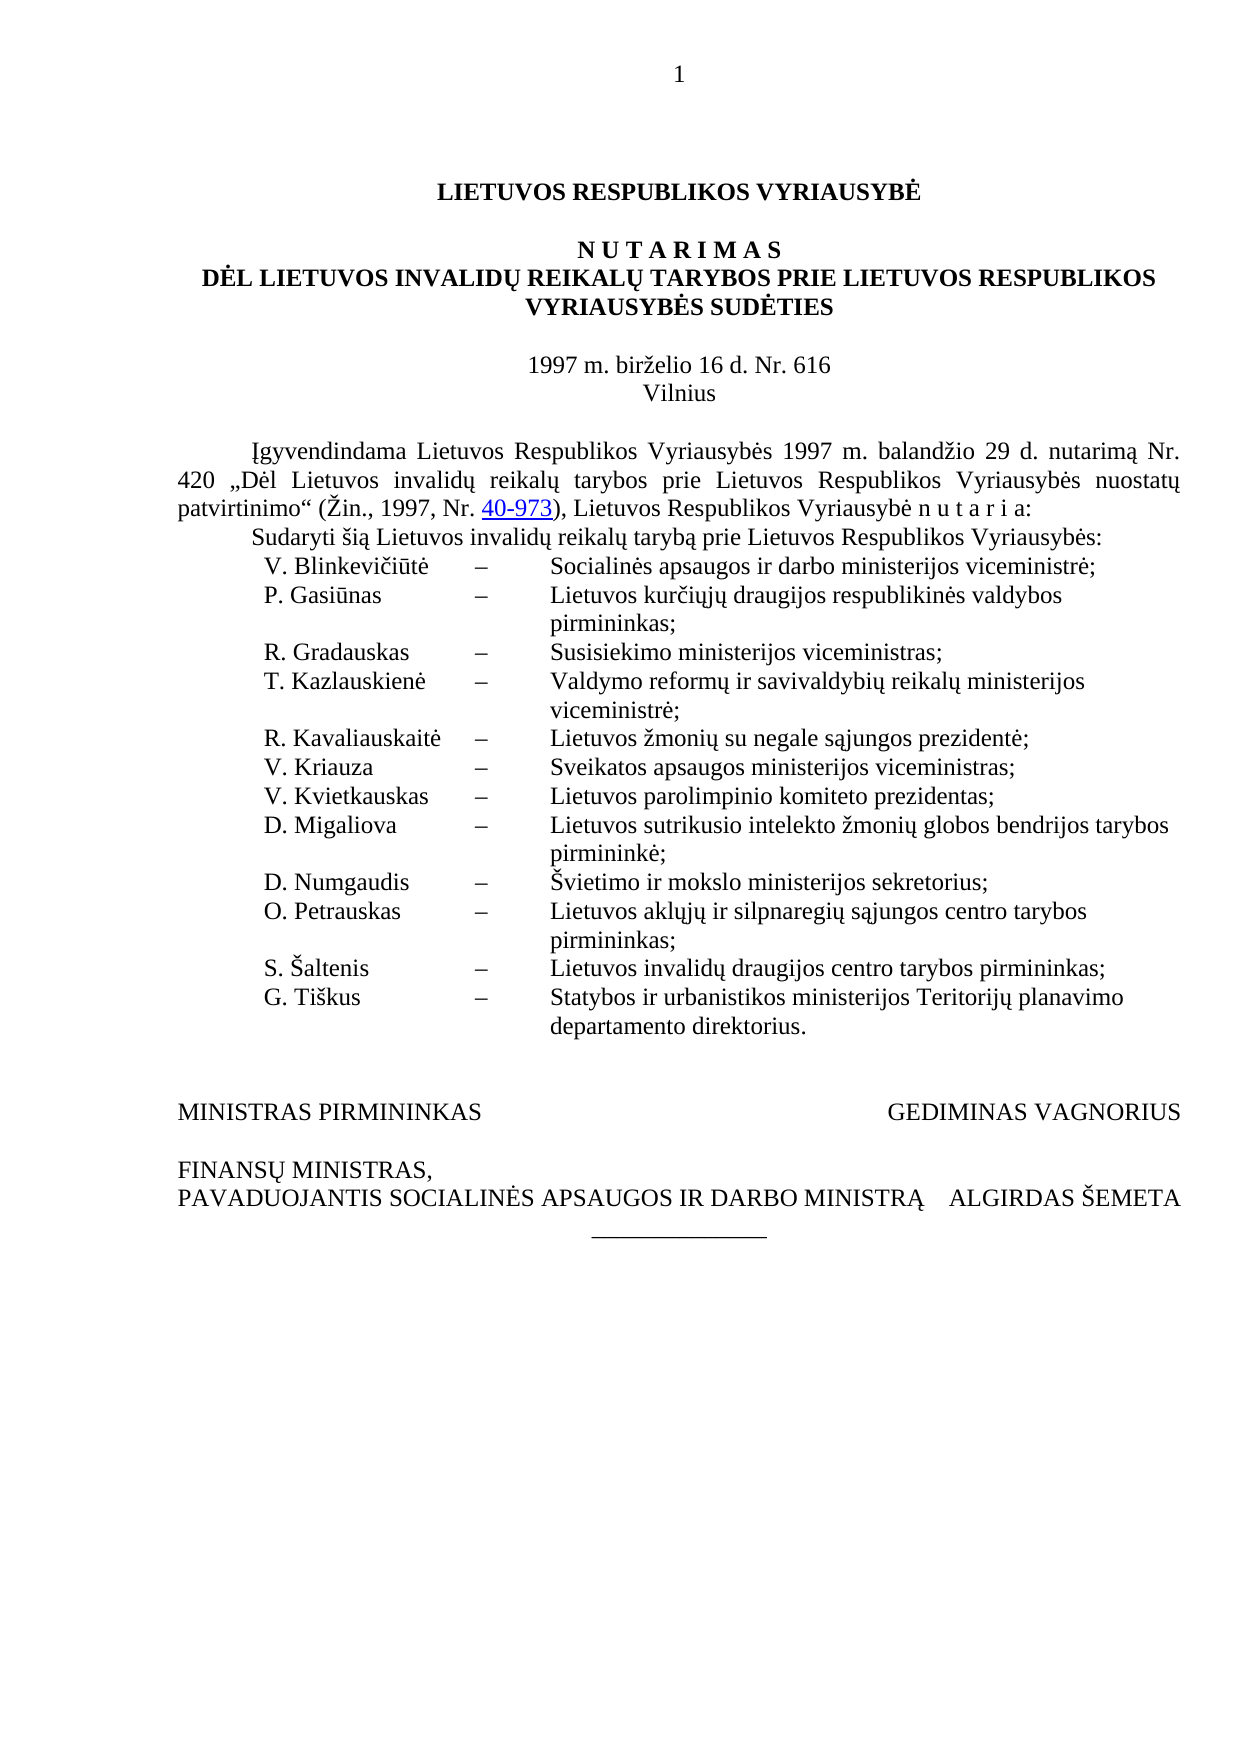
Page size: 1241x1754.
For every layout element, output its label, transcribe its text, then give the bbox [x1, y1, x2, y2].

text LIETUVOS RESPUBLIKOS VYRIAUSYBĖ [177, 177, 1181, 206]
table_cell Lietuvos aklųjų ir silpnaregių sąjungos centro tarybos pirmininkas; [539, 896, 1204, 953]
table_cell P. Gasiūnas [177, 580, 463, 637]
table_cell S. Šaltenis [177, 954, 463, 982]
text Vilnius [177, 378, 1181, 407]
table_cell – [464, 580, 538, 637]
table_header Socialinės apsaugos ir darbo ministerijos viceministrė; [539, 551, 1204, 580]
table_header V. Blinkevičiūtė [177, 551, 463, 580]
table_cell Valdymo reformų ir savivaldybių reikalų ministerijos viceministrė; [539, 666, 1204, 723]
table_header – [464, 551, 538, 580]
table_cell R. Gradauskas [177, 637, 463, 666]
text ______________ [177, 1212, 1181, 1241]
table_cell Statybos ir urbanistikos ministerijos Teritorijų planavimo departamento direktorius. [539, 982, 1204, 1040]
text N U T A R I M A S [177, 235, 1181, 263]
text 1997 m. birželio 16 d. Nr. 616 [177, 350, 1181, 378]
table_cell D. Numgaudis [177, 867, 463, 896]
table_cell – [464, 867, 538, 896]
table_cell – [464, 637, 538, 666]
text Įgyvendindama Lietuvos Respublikos Vyriausybės 1997 m. balandžio 29 d. nutarimą Nr. 420 „Dėl Lietuvos invalidų reikalų tarybos prie Lietuvos Respublikos Vyriausybės nuostatų patvirtinimo“ (Žin., 1997, Nr. 40-973), Lietuvos Respublikos Vyriausybė nutaria: [177, 436, 1181, 522]
table_cell Lietuvos invalidų draugijos centro tarybos pirmininkas; [539, 954, 1204, 982]
table_cell Lietuvos žmonių su negale sąjungos prezidentė; [539, 724, 1204, 752]
text MINISTRAS PIRMININKAS GEDIMINAS VAGNORIUS [177, 1097, 1181, 1126]
table_cell – [464, 810, 538, 867]
table_cell – [464, 982, 538, 1040]
table_cell Švietimo ir mokslo ministerijos sekretorius; [539, 867, 1204, 896]
table_cell – [464, 724, 538, 752]
table_cell – [464, 954, 538, 982]
table_cell – [464, 781, 538, 810]
table_cell Susisiekimo ministerijos viceministras; [539, 637, 1204, 666]
table_cell – [464, 752, 538, 781]
table_cell Lietuvos sutrikusio intelekto žmonių globos bendrijos tarybos pirmininkė; [539, 810, 1204, 867]
text PAVADUOJANTIS SOCIALINĖS APSAUGOS IR DARBO MINISTRĄ ALGIRDAS ŠEMETA [177, 1183, 1181, 1212]
text FINANSŲ MINISTRAS, [177, 1155, 1181, 1183]
table_cell Lietuvos kurčiųjų draugijos respublikinės valdybos pirmininkas; [539, 580, 1204, 637]
table_cell V. Kriauza [177, 752, 463, 781]
table_cell T. Kazlauskienė [177, 666, 463, 723]
table_cell – [464, 666, 538, 723]
table_cell – [464, 896, 538, 953]
table_cell D. Migaliova [177, 810, 463, 867]
table_cell V. Kvietkauskas [177, 781, 463, 810]
table_cell G. Tiškus [177, 982, 463, 1040]
table_cell Lietuvos parolimpinio komiteto prezidentas; [539, 781, 1204, 810]
text DĖL LIETUVOS INVALIDŲ REIKALŲ TARYBOS PRIE LIETUVOS RESPUBLIKOS VYRIAUSYBĖS SUDĖTIES [177, 263, 1181, 321]
table_cell R. Kavaliauskaitė [177, 724, 463, 752]
table_cell Sveikatos apsaugos ministerijos viceministras; [539, 752, 1204, 781]
table_cell O. Petrauskas [177, 896, 463, 953]
text Sudaryti šią Lietuvos invalidų reikalų tarybą prie Lietuvos Respublikos Vyriausybės: [177, 522, 1181, 551]
